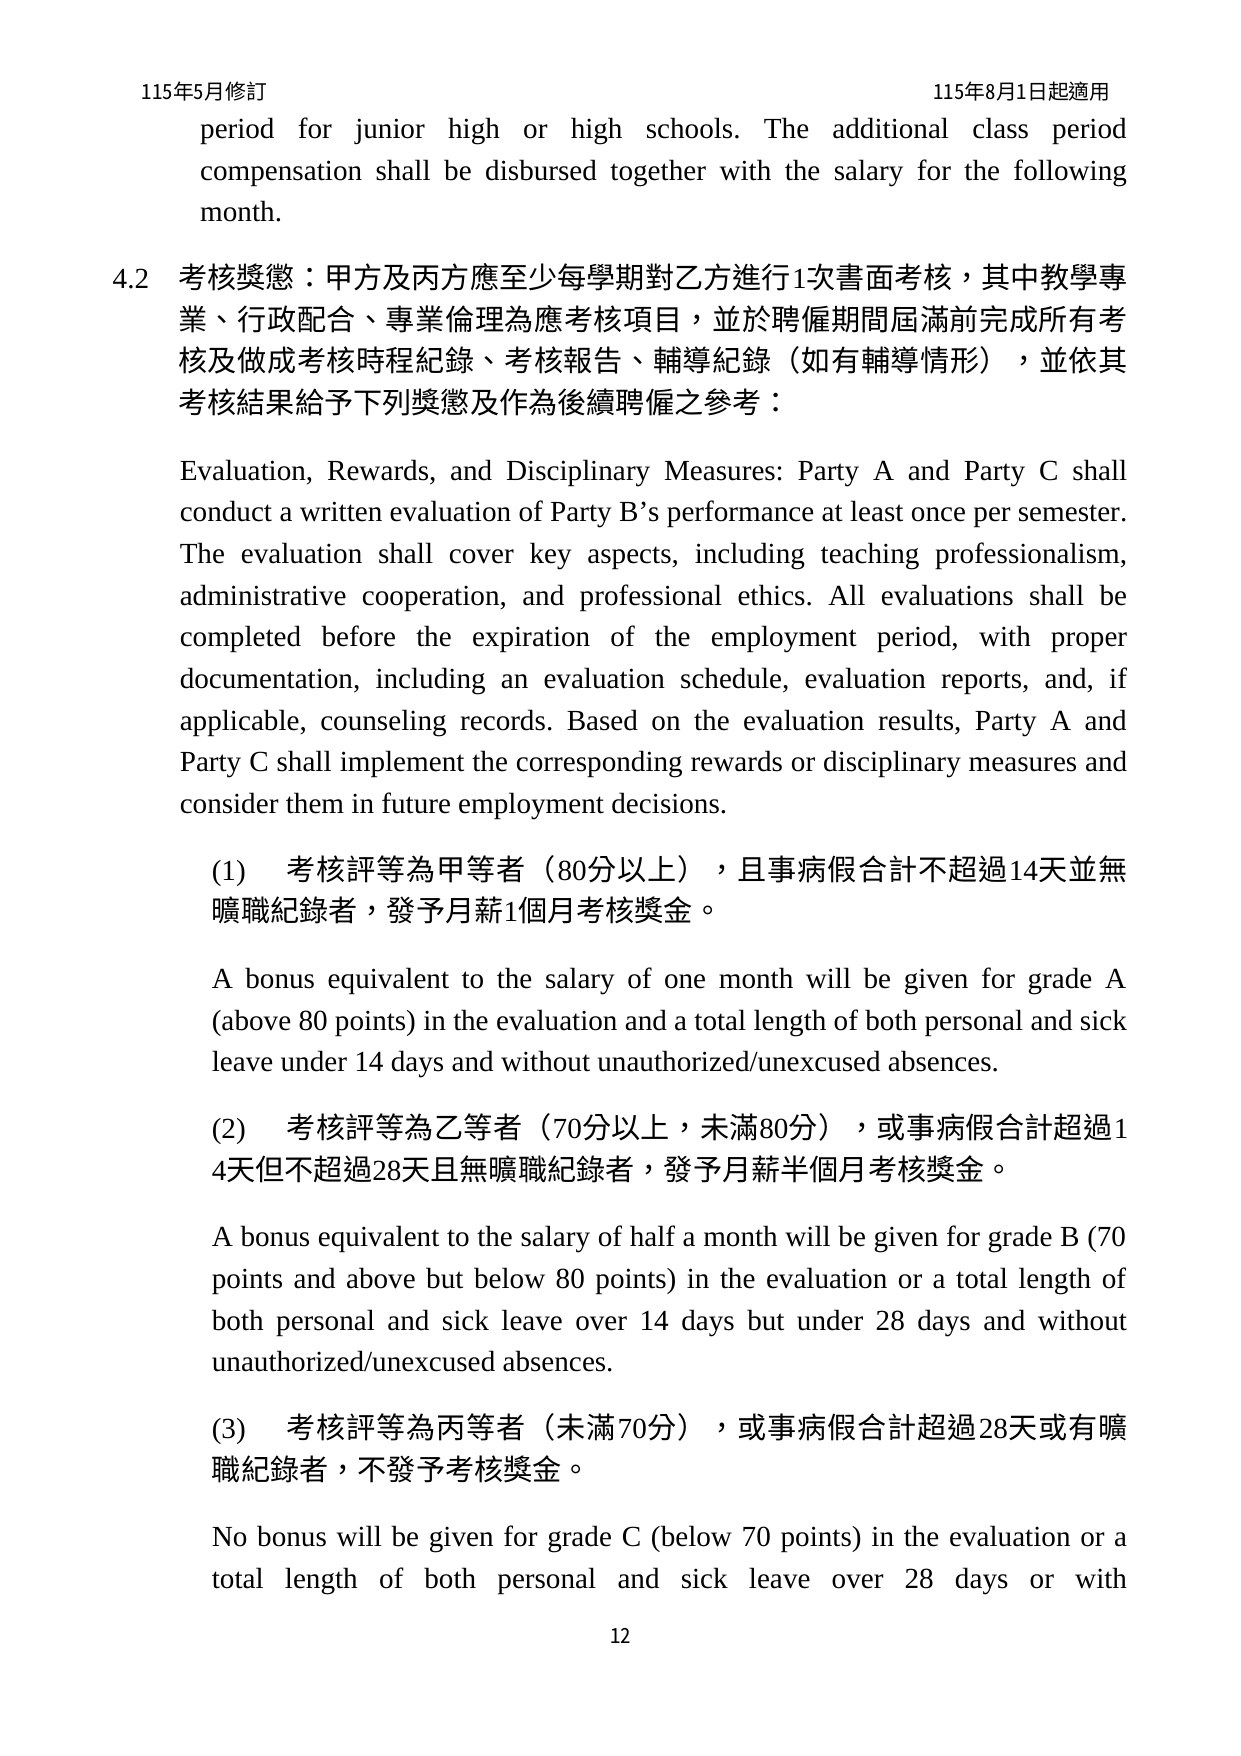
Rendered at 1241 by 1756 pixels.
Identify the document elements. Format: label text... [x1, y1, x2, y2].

text Evaluation, Rewards, and Disciplinary Measures: Party A and Party C shall conduct a written evaluation of Party B’s performance at least once per semester. The evaluation shall cover key aspects, including teaching professionalism, administrative cooperation, and professional ethics. All evaluations shall be completed before the expiration of the employment period, with proper documentation, including an evaluation schedule, evaluation reports, and, if applicable, counseling records. Based on the evaluation results, Party A and Party C shall implement the corresponding rewards or disciplinary measures and consider them in future employment decisions. [112, 447, 1128, 822]
text period for junior high or high schools. The additional class period compensation shall be disbursed together with the salary for the following month. [112, 105, 1128, 230]
text 4.2 考核獎懲：甲方及丙方應至少每學期對乙方進行1次書面考核，其中教學專業、行政配合、專業倫理為應考核項目，並於聘僱期間屆滿前完成所有考核及做成考核時程紀錄、考核報告、輔導紀錄（如有輔導情形），並依其考核結果給予下列獎懲及作為後續聘僱之參考： [112, 255, 1128, 422]
text No bonus will be given for grade C (below 70 points) in the evaluation or a total length of both personal and sick leave over 28 days or with [212, 1513, 1128, 1597]
list 考核評等為乙等者（70分以上，未滿80分），或事病假合計超過14天但不超過28天且無曠職紀錄者，發予月薪半個月考核獎金。 [212, 1105, 1128, 1188]
list 考核評等為丙等者（未滿70分），或事病假合計超過28天或有曠職紀錄者，不發予考核獎金。 [212, 1405, 1128, 1488]
list 考核評等為甲等者（80分以上），且事病假合計不超過14天並無曠職紀錄者，發予月薪1個月考核獎金。 [212, 847, 1128, 930]
text A bonus equivalent to the salary of one month will be given for grade A (above 80 points) in the evaluation and a total length of both personal and sick leave under 14 days and without unauthorized/unexcused absences. [212, 955, 1128, 1080]
text A bonus equivalent to the salary of half a month will be given for grade B (70 points and above but below 80 points) in the evaluation or a total length of both personal and sick leave over 14 days but under 28 days and without unauthorized/unexcused absences. [212, 1213, 1128, 1380]
